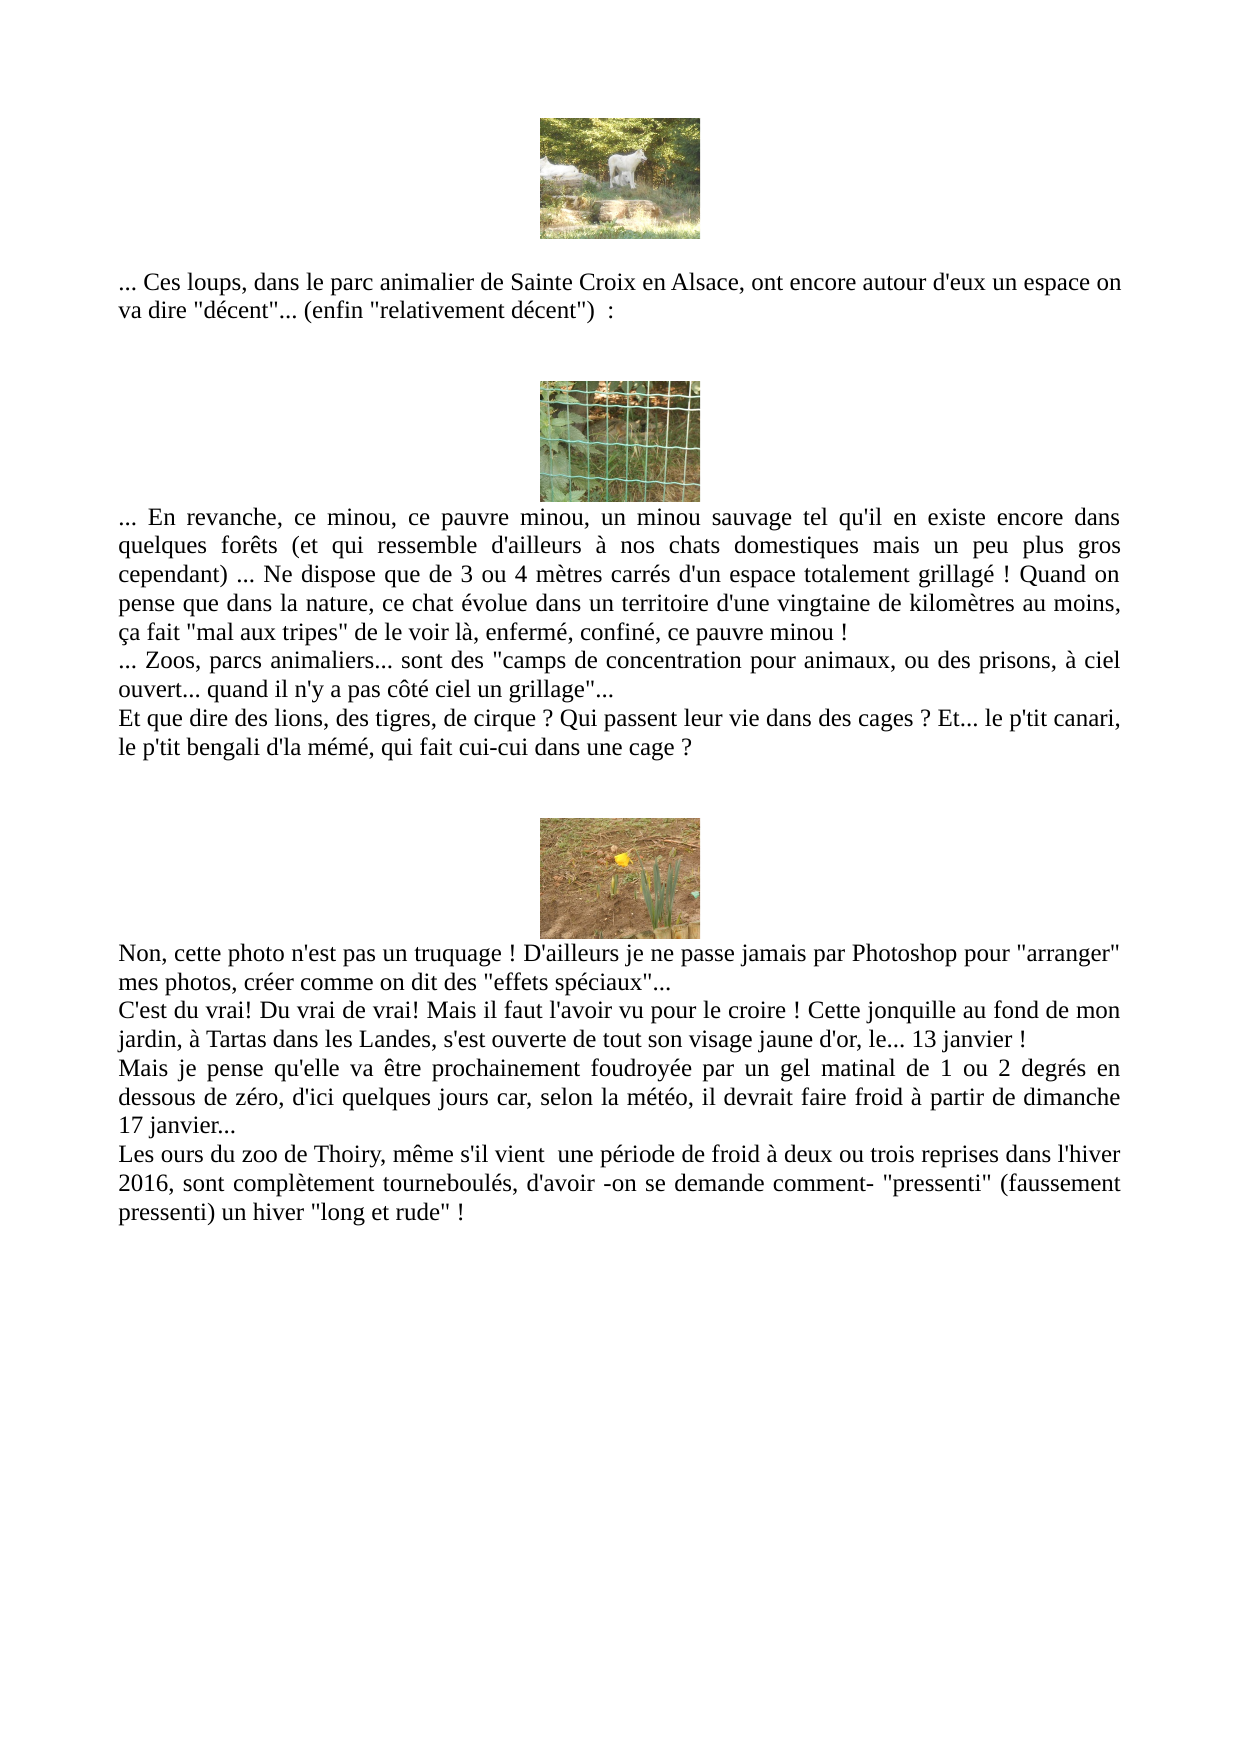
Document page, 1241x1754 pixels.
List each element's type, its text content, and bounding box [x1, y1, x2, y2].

text ... Ces loups, dans le parc animalier de Sainte Croix en Alsace, ont encore autour d'eux un espace on va dire "décent"... (enfin "relativement décent") : [118, 267, 1122, 324]
picture [540, 818, 700, 939]
picture [540, 118, 700, 239]
text Les ours du zoo de Thoiry, même s'il vient une période de froid à deux ou trois reprises dans l'hiver 2016, sont complètement tourneboulés, d'avoir -on se demande comment- "pressenti" (faussement pressenti) un hiver "long et rude" ! [118, 1139, 1122, 1226]
text C'est du vrai! Du vrai de vrai! Mais il faut l'avoir vu pour le croire ! Cette jonquille au fond de mon jardin, à Tartas dans les Landes, s'est ouverte de tout son visage jaune d'or, le... 13 janvier ! [118, 996, 1122, 1053]
text Non, cette photo n'est pas un truquage ! D'ailleurs je ne passe jamais par Photoshop pour "arranger" mes photos, créer comme on dit des "effets spéciaux"... [118, 818, 1122, 996]
text Mais je pense qu'elle va être prochainement foudroyée par un gel matinal de 1 ou 2 degrés en dessous de zéro, d'ici quelques jours car, selon la météo, il devrait faire froid à partir de dimanche 17 janvier... [118, 1053, 1122, 1139]
text ... Zoos, parcs animaliers... sont des "camps de concentration pour animaux, ou des prisons, à ciel ouvert... quand il n'y a pas côté ciel un grillage"... [118, 646, 1122, 703]
picture [540, 381, 700, 502]
text Et que dire des lions, des tigres, de cirque ? Qui passent leur vie dans des cages ? Et... le p'tit canari, le p'tit bengali d'la mémé, qui fait cui-cui dans une cage ? [118, 703, 1122, 761]
text ... En revanche, ce minou, ce pauvre minou, un minou sauvage tel qu'il en existe encore dans quelques forêts (et qui ressemble d'ailleurs à nos chats domestiques mais un peu plus gros cependant) ... Ne dispose que de 3 ou 4 mètres carrés d'un espace totalement grillagé ! Quand on pense que dans la nature, ce chat évolue dans un territoire d'une vingtaine de kilomètres au moins, ça fait "mal aux tripes" de le voir là, enfermé, confiné, ce pauvre minou ! [118, 382, 1122, 646]
